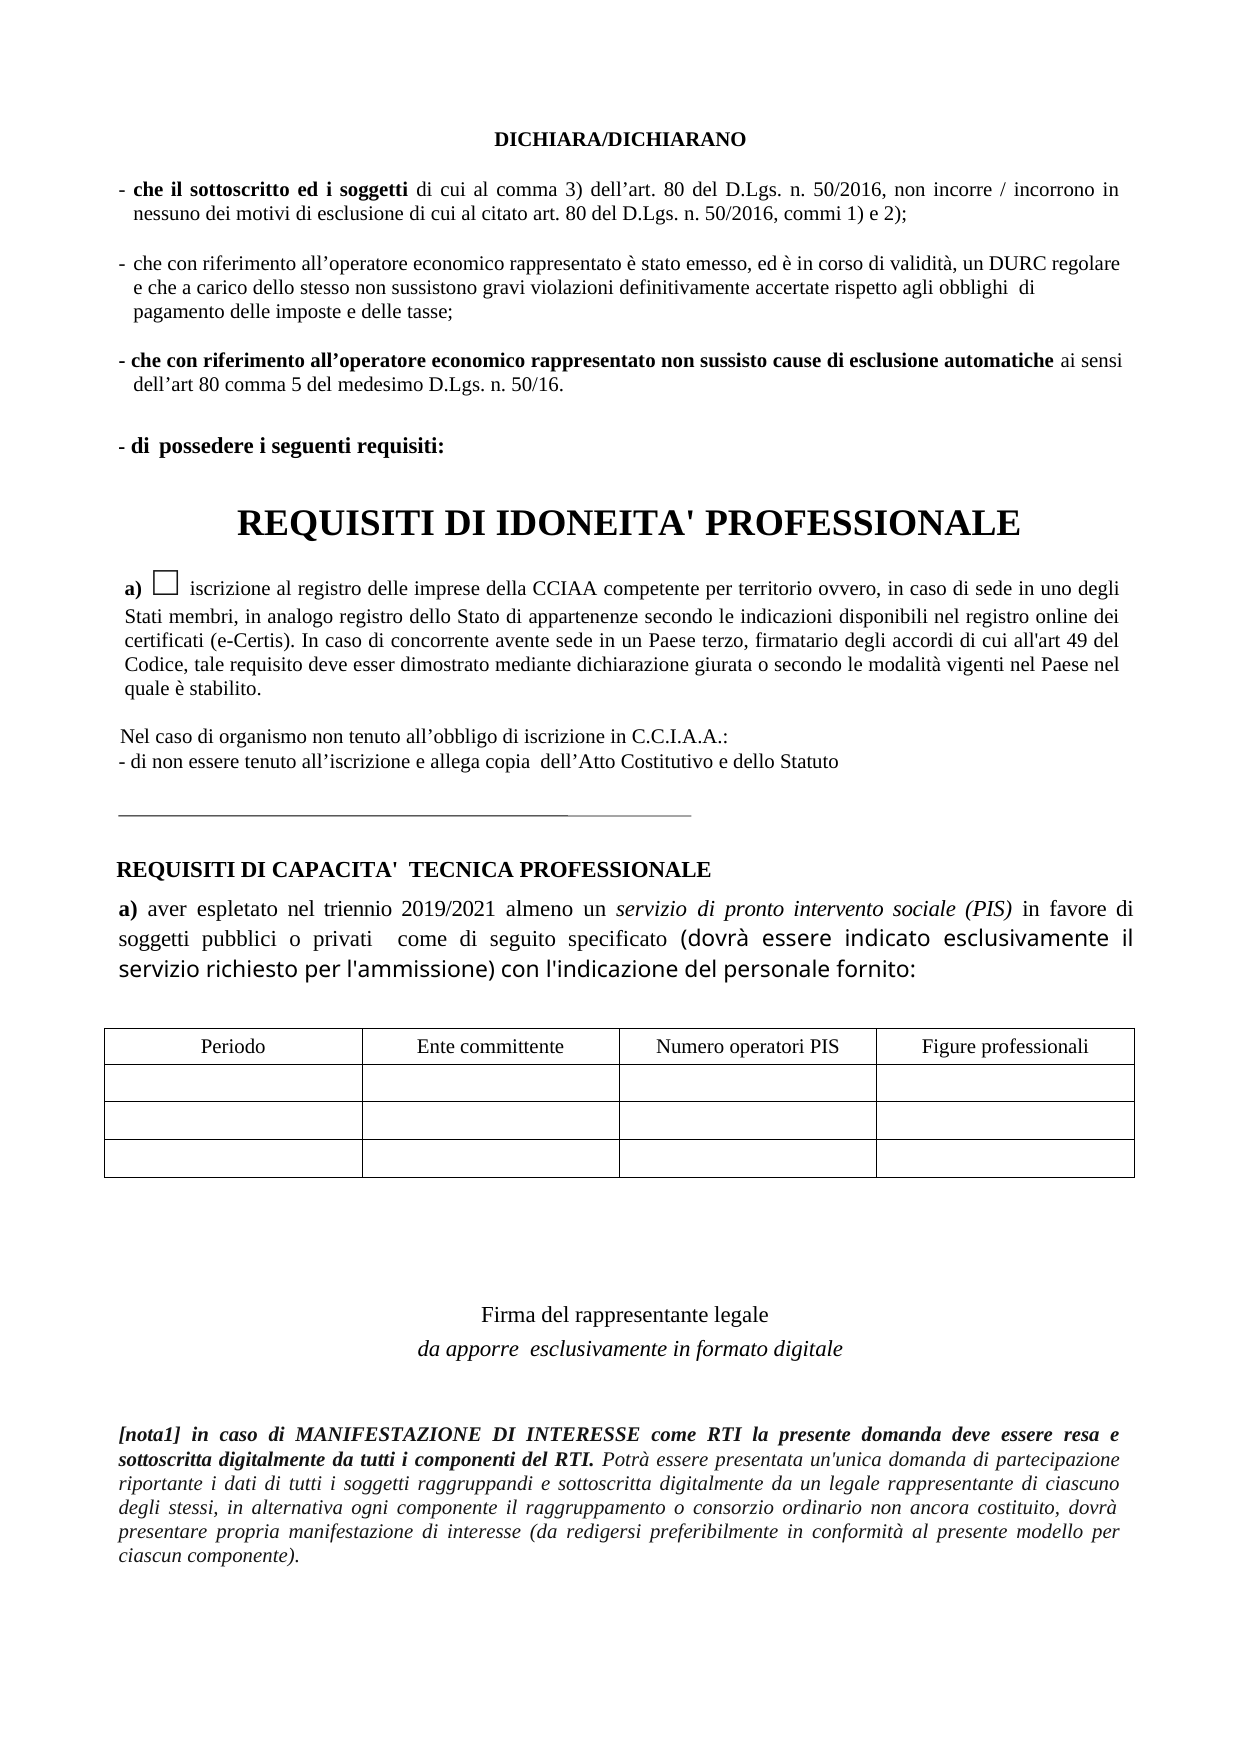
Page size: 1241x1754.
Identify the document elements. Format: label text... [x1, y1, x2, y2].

text [nota1] in caso di MANIFESTAZIONE DI INTERESSE come RTI la presente domanda deve essere resa e sottoscritta digitalmente da tutti i componenti del RTI. Potrà essere presentata un'unica domanda di partecipazione riportante i dati di tutti i soggetti raggruppandi e sottoscritta digitalmente da un legale rappresentante di ciascuno degli stessi, in alternativa ogni componente il raggruppamento o consorzio ordinario non ancora costituito, dovrà presentare propria manifestazione di interesse (da redigersi preferibilmente in conformità al presente modello per ciascun componente). [118, 1422, 1120, 1567]
table_cell [363, 1065, 619, 1101]
table_cell [877, 1140, 1134, 1177]
subtitle REQUISITI DI IDONEITA' PROFESSIONALE [124, 500, 1134, 543]
table_cell [105, 1065, 362, 1101]
list che il sottoscritto ed i soggetti di cui al comma 3) dell’art. 80 del D.Lgs. n. 50/2016, non incorre / incorrono in nessuno dei motivi di esclusione di cui al citato art. 80 del D.Lgs. n. 50/2016, commi 1) e 2); [118, 176, 1121, 224]
text Nel caso di organismo non tenuto all’obbligo di iscrizione in C.C.I.A.A.: [104, 724, 1134, 748]
table_header Numero operatori PIS [620, 1029, 876, 1063]
list che con riferimento all’operatore economico rappresentato non sussisto cause di esclusione automatiche ai sensi dell’art 80 comma 5 del medesimo D.Lgs. n. 50/16. [118, 348, 1122, 396]
table_cell [877, 1102, 1134, 1139]
table_cell [620, 1140, 876, 1177]
list □ iscrizione al registro delle imprese della CCIAA competente per territorio ovvero, in caso di sede in uno degli Stati membri, in analogo registro dello Stato di appartenenze secondo le indicazioni disponibili nel registro online dei certificati (e-Certis). In caso di concorrente avente sede in un Paese terzo, firmatario degli accordi di cui all'art 49 del Codice, tale requisito deve esser dimostrato mediante dichiarazione giurata o secondo le modalità vigenti nel Paese nel quale è stabilito. [124, 556, 1121, 700]
table_header Figure professionali [877, 1029, 1134, 1063]
subtitle di possedere i seguenti requisiti: [118, 432, 1134, 459]
table_cell [105, 1102, 362, 1139]
table_cell [363, 1102, 619, 1139]
list a) aver espletato nel triennio 2019/2021 almeno un servizio di pronto intervento sociale (PIS) in favore di soggetti pubblici o privati come di seguito specificato (dovrà essere indicato esclusivamente il servizio richiesto per l'ammissione) con l'indicazione del personale fornito: [118, 895, 1134, 984]
table_cell [105, 1140, 362, 1177]
table_header Periodo [105, 1029, 362, 1063]
list - di non essere tenuto all’iscrizione e allega copia dell’Atto Costitutivo e dello Statuto [118, 748, 1134, 773]
table_cell [620, 1065, 876, 1101]
table_cell [363, 1140, 619, 1177]
subtitle REQUISITI DI CAPACITA' TECNICA PROFESSIONALE [116, 856, 1134, 883]
text Firma del rappresentante legale [116, 1301, 1134, 1327]
table_cell [620, 1102, 876, 1139]
list che con riferimento all’operatore economico rappresentato è stato emesso, ed è in corso di validità, un DURC regolare e che a carico dello stesso non sussistono gravi violazioni definitivamente accertate rispetto agli obblighi di pagamento delle imposte e delle tasse; [118, 251, 1121, 323]
text da apporre esclusivamente in formato digitale [393, 1335, 869, 1361]
table_cell [877, 1065, 1134, 1101]
table_header Ente committente [363, 1029, 619, 1063]
text DICHIARA/DICHIARANO [393, 127, 847, 151]
